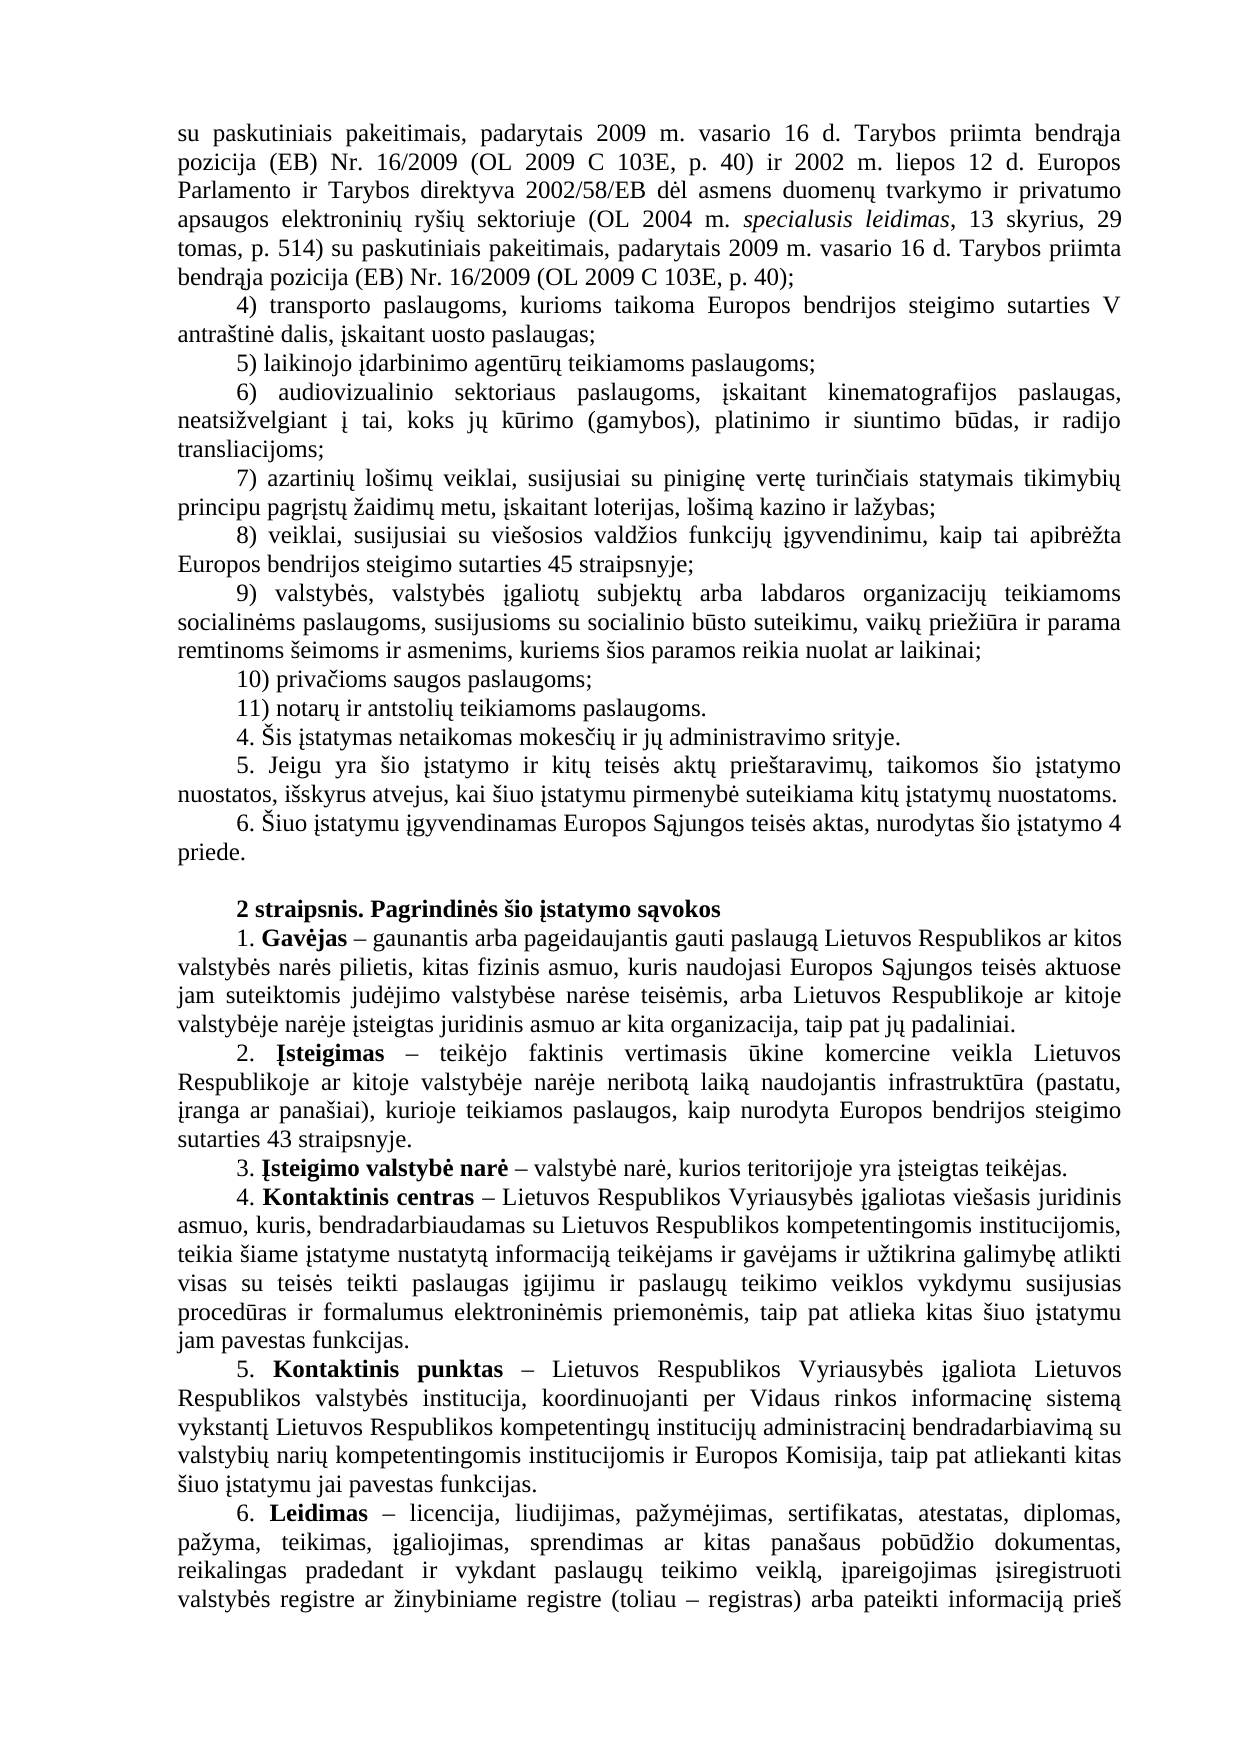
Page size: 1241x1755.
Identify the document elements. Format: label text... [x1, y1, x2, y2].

text 5. Jeigu yra šio įstatymo ir kitų teisės aktų prieštaravimų, taikomos šio įstatymo nuostatos, išskyrus atvejus, kai šiuo įstatymu pirmenybė suteikiama kitų įstatymų nuostatoms. [177, 751, 1122, 808]
text 4. Kontaktinis centras – Lietuvos Respublikos Vyriausybės įgaliotas viešasis juridinis asmuo, kuris, bendradarbiaudamas su Lietuvos Respublikos kompetentingomis institucijomis, teikia šiame įstatyme nustatytą informaciją teikėjams ir gavėjams ir užtikrina galimybę atlikti visas su teisės teikti paslaugas įgijimu ir paslaugų teikimo veiklos vykdymu susijusias procedūras ir formalumus elektroninėmis priemonėmis, taip pat atlieka kitas šiuo įstatymu jam pavestas funkcijas. [177, 1182, 1122, 1354]
text 10) privačioms saugos paslaugoms; [177, 664, 1122, 693]
text 11) notarų ir antstolių teikiamoms paslaugoms. [177, 693, 1122, 722]
text 4. Šis įstatymas netaikomas mokesčių ir jų administravimo srityje. [177, 722, 1122, 751]
text 7) azartinių lošimų veiklai, susijusiai su piniginę vertę turinčiais statymais tikimybių principu pagrįstų žaidimų metu, įskaitant loterijas, lošimą kazino ir lažybas; [177, 463, 1122, 521]
text 2 straipsnis. Pagrindinės šio įstatymo sąvokos [177, 894, 1122, 923]
text 6. Leidimas – licencija, liudijimas, pažymėjimas, sertifikatas, atestatas, diplomas, pažyma, teikimas, įgaliojimas, sprendimas ar kitas panašaus pobūdžio dokumentas, reikalingas pradedant ir vykdant paslaugų teikimo veiklą, įpareigojimas įsiregistruoti valstybės registre ar žinybiniame registre (toliau – registras) arba pateikti informaciją prieš [177, 1498, 1122, 1613]
text 5) laikinojo įdarbinimo agentūrų teikiamoms paslaugoms; [177, 348, 1122, 377]
text 4) transporto paslaugoms, kurioms taikoma Europos bendrijos steigimo sutarties V antraštinė dalis, įskaitant uosto paslaugas; [177, 291, 1122, 348]
text 6) audiovizualinio sektoriaus paslaugoms, įskaitant kinematografijos paslaugas, neatsižvelgiant į tai, koks jų kūrimo (gamybos), platinimo ir siuntimo būdas, ir radijo transliacijoms; [177, 377, 1122, 463]
text 8) veiklai, susijusiai su viešosios valdžios funkcijų įgyvendinimu, kaip tai apibrėžta Europos bendrijos steigimo sutarties 45 straipsnyje; [177, 521, 1122, 578]
text 1. Gavėjas – gaunantis arba pageidaujantis gauti paslaugą Lietuvos Respublikos ar kitos valstybės narės pilietis, kitas fizinis asmuo, kuris naudojasi Europos Sąjungos teisės aktuose jam suteiktomis judėjimo valstybėse narėse teisėmis, arba Lietuvos Respublikoje ar kitoje valstybėje narėje įsteigtas juridinis asmuo ar kita organizacija, taip pat jų padaliniai. [177, 923, 1122, 1038]
text su paskutiniais pakeitimais, padarytais 2009 m. vasario 16 d. Tarybos priimta bendrąja pozicija (EB) Nr. 16/2009 (OL 2009 C 103E, p. 40) ir 2002 m. liepos 12 d. Europos Parlamento ir Tarybos direktyva 2002/58/EB dėl asmens duomenų tvarkymo ir privatumo apsaugos elektroninių ryšių sektoriuje (OL 2004 m. specialusis leidimas, 13 skyrius, 29 tomas, p. 514) su paskutiniais pakeitimais, padarytais 2009 m. vasario 16 d. Tarybos priimta bendrąja pozicija (EB) Nr. 16/2009 (OL 2009 C 103E, p. 40); [177, 118, 1122, 291]
text 9) valstybės, valstybės įgaliotų subjektų arba labdaros organizacijų teikiamoms socialinėms paslaugoms, susijusioms su socialinio būsto suteikimu, vaikų priežiūra ir parama remtinoms šeimoms ir asmenims, kuriems šios paramos reikia nuolat ar laikinai; [177, 578, 1122, 664]
text 2. Įsteigimas – teikėjo faktinis vertimasis ūkine komercine veikla Lietuvos Respublikoje ar kitoje valstybėje narėje neribotą laiką naudojantis infrastruktūra (pastatu, įranga ar panašiai), kurioje teikiamos paslaugos, kaip nurodyta Europos bendrijos steigimo sutarties 43 straipsnyje. [177, 1038, 1122, 1153]
text 3. Įsteigimo valstybė narė – valstybė narė, kurios teritorijoje yra įsteigtas teikėjas. [177, 1153, 1122, 1182]
text 5. Kontaktinis punktas – Lietuvos Respublikos Vyriausybės įgaliota Lietuvos Respublikos valstybės institucija, koordinuojanti per Vidaus rinkos informacinę sistemą vykstantį Lietuvos Respublikos kompetentingų institucijų administracinį bendradarbiavimą su valstybių narių kompetentingomis institucijomis ir Europos Komisija, taip pat atliekanti kitas šiuo įstatymu jai pavestas funkcijas. [177, 1354, 1122, 1498]
text 6. Šiuo įstatymu įgyvendinamas Europos Sąjungos teisės aktas, nurodytas šio įstatymo 4 priede. [177, 808, 1122, 866]
